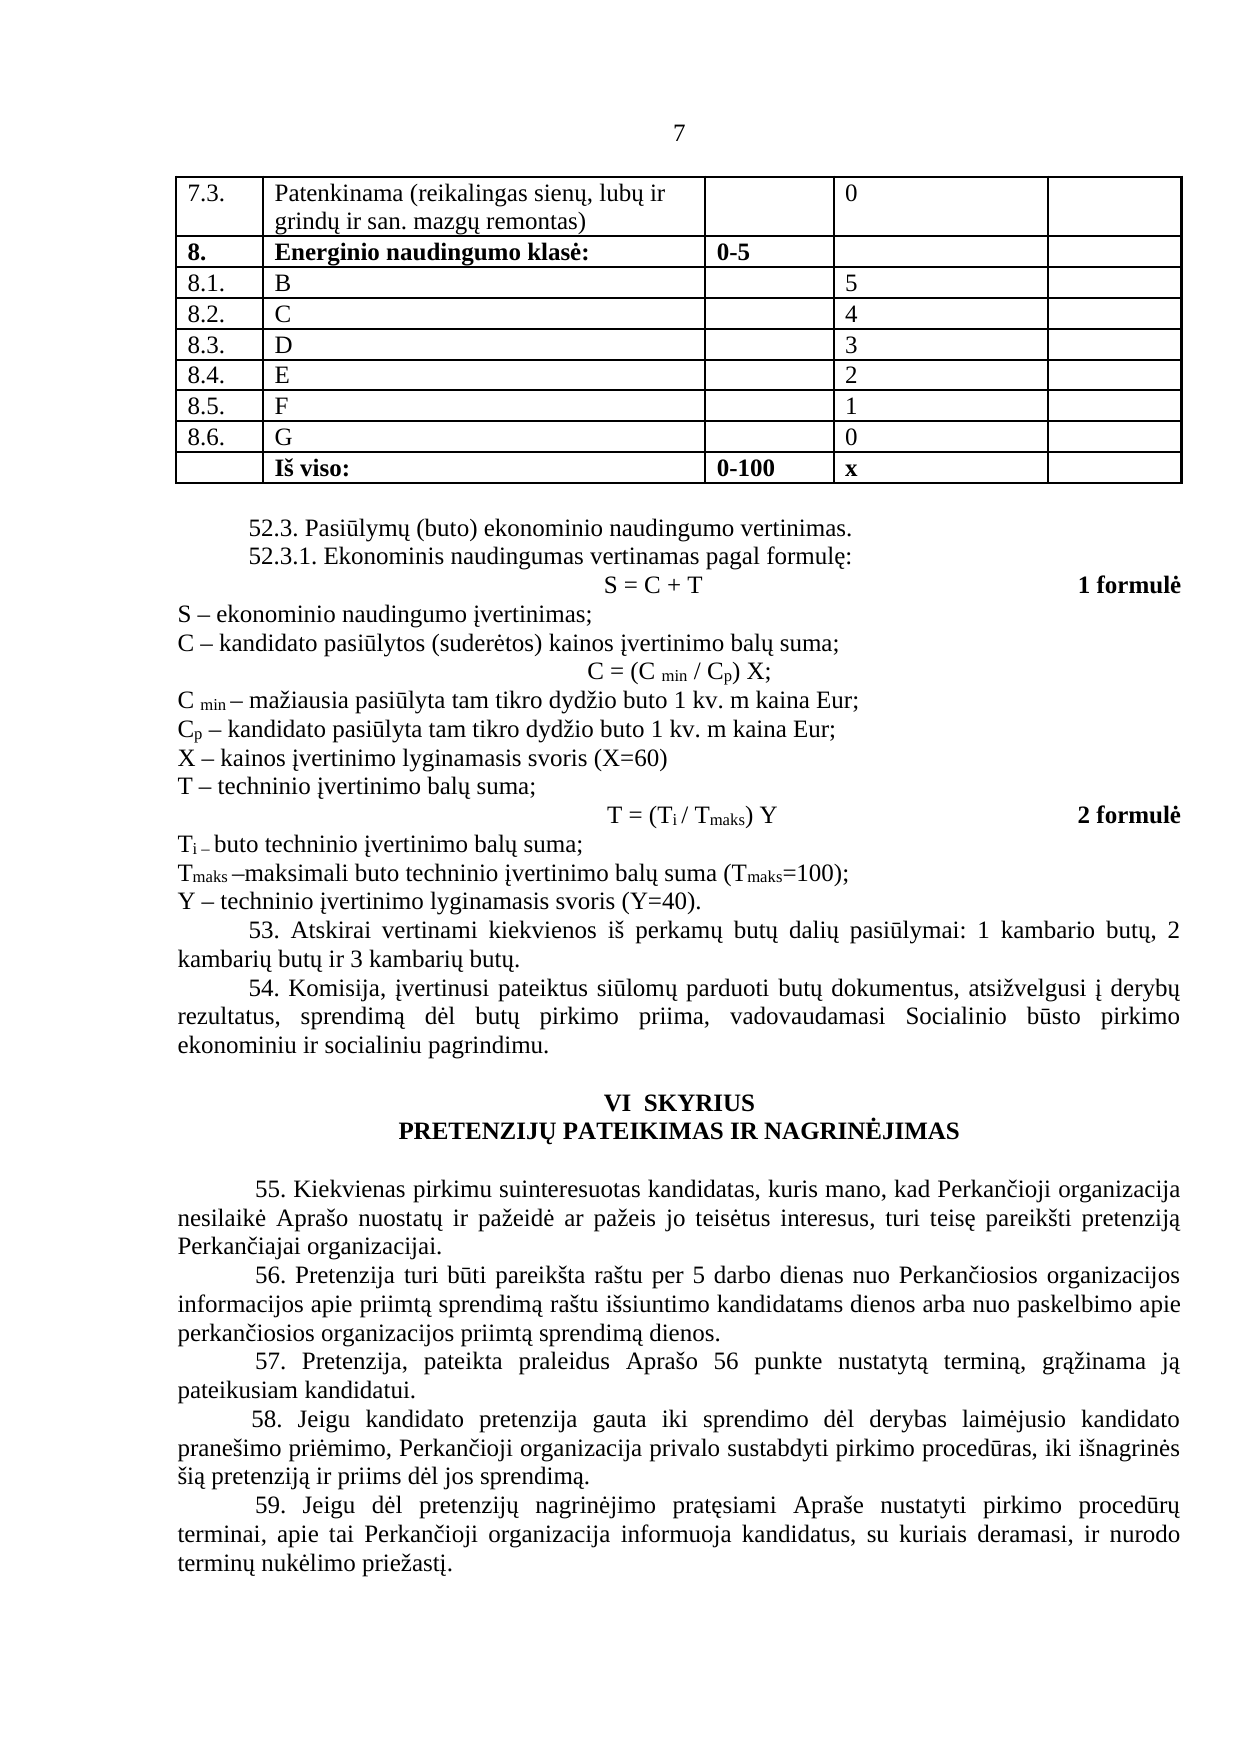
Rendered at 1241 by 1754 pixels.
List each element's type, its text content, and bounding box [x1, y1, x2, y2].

table_cell Patenkinama (reikalingas sienų, lubų ir grindų ir san. mazgų remontas) [264, 178, 704, 235]
table_cell x [835, 453, 1047, 482]
table_cell 0 [835, 178, 1047, 235]
table_cell 4 [835, 299, 1047, 328]
table_cell [1049, 330, 1180, 358]
table_cell 0-100 [706, 453, 833, 482]
table_cell [706, 391, 833, 420]
text T – techninio įvertinimo balų suma; [177, 771, 1181, 800]
table_cell E [264, 361, 704, 389]
text Cp – kandidato pasiūlyta tam tikro dydžio buto 1 kv. m kaina Eur; [177, 714, 1181, 743]
table_cell [1049, 361, 1180, 389]
table_cell [706, 361, 833, 389]
text C = (C min / Cp) X; [177, 656, 1181, 685]
text 57. Pretenzija, pateikta praleidus Aprašo 56 punkte nustatytą terminą, grąžinama ją pateikusiam kandidatui. [177, 1346, 1181, 1404]
table_cell [177, 453, 262, 482]
table_cell [1049, 453, 1180, 482]
text Tmaks –maksimali buto techninio įvertinimo balų suma (Tmaks=100); [177, 858, 1181, 886]
table_cell [1049, 237, 1180, 266]
table_cell [706, 268, 833, 297]
table_cell Energinio naudingumo klasė: [264, 237, 704, 266]
text X – kainos įvertinimo lyginamasis svoris (X=60) [177, 743, 1181, 771]
table_cell 3 [835, 330, 1047, 358]
text 55. Kiekvienas pirkimu suinteresuotas kandidatas, kuris mano, kad Perkančioji organizacija nesilaikė Aprašo nuostatų ir pažeidė ar pažeis jo teisėtus interesus, turi teisę pareikšti pretenziją Perkančiajai organizacijai. [177, 1174, 1181, 1260]
text S – ekonominio naudingumo įvertinimas; [177, 599, 1181, 628]
table_cell 8.2. [177, 299, 262, 328]
text VI SKYRIUS [177, 1088, 1181, 1116]
table_cell [706, 422, 833, 451]
table_cell [706, 178, 833, 235]
text 58. Jeigu kandidato pretenzija gauta iki sprendimo dėl derybas laimėjusio kandidato pranešimo priėmimo, Perkančioji organizacija privalo sustabdyti pirkimo procedūras, iki išnagrinės šią pretenziją ir priims dėl jos sprendimą. [177, 1404, 1181, 1490]
table_cell 0 [835, 422, 1047, 451]
table_cell G [264, 422, 704, 451]
table_cell D [264, 330, 704, 358]
table_cell 7.3. [177, 178, 262, 235]
table_cell [1049, 268, 1180, 297]
table_cell 8.5. [177, 391, 262, 420]
text Y – techninio įvertinimo lyginamasis svoris (Y=40). [177, 886, 1181, 915]
table_cell [1049, 391, 1180, 420]
table_cell [706, 299, 833, 328]
table_cell C [264, 299, 704, 328]
table_cell [1049, 299, 1180, 328]
text 54. Komisija, įvertinusi pateiktus siūlomų parduoti butų dokumentus, atsižvelgusi į derybų rezultatus, sprendimą dėl butų pirkimo priima, vadovaudamasi Socialinio būsto pirkimo ekonominiu ir socialiniu pagrindimu. [177, 973, 1181, 1059]
table_cell 8.3. [177, 330, 262, 358]
table_cell Iš viso: [264, 453, 704, 482]
table_cell 8.4. [177, 361, 262, 389]
table_cell [1049, 422, 1180, 451]
table_cell 0-5 [706, 237, 833, 266]
table_cell 1 [835, 391, 1047, 420]
text 53. Atskirai vertinami kiekvienos iš perkamų butų dalių pasiūlymai: 1 kambario butų, 2 kambarių butų ir 3 kambarių butų. [177, 915, 1181, 973]
table_cell 8.6. [177, 422, 262, 451]
table_cell [1049, 178, 1180, 235]
table_cell F [264, 391, 704, 420]
text 52.3. Pasiūlymų (buto) ekonominio naudingumo vertinimas. [177, 513, 1181, 541]
table_cell 2 [835, 361, 1047, 389]
table_cell [835, 237, 1047, 266]
text T = (Ti / Tmaks) Y 2 formulė [327, 800, 1181, 829]
text 59. Jeigu dėl pretenzijų nagrinėjimo pratęsiami Apraše nustatyti pirkimo procedūrų terminai, apie tai Perkančioji organizacija informuoja kandidatus, su kuriais deramasi, ir nurodo terminų nukėlimo priežastį. [177, 1490, 1181, 1576]
text S = C + T 1 formulė [177, 570, 1181, 599]
table_cell 8. [177, 237, 262, 266]
table_cell [706, 330, 833, 358]
table_cell 8.1. [177, 268, 262, 297]
text 56. Pretenzija turi būti pareikšta raštu per 5 darbo dienas nuo Perkančiosios organizacijos informacijos apie priimtą sprendimą raštu išsiuntimo kandidatams dienos arba nuo paskelbimo apie perkančiosios organizacijos priimtą sprendimą dienos. [177, 1260, 1181, 1346]
table_cell B [264, 268, 704, 297]
text PRETENZIJŲ PATEIKIMAS IR NAGRINĖJIMAS [177, 1116, 1181, 1145]
table_cell 5 [835, 268, 1047, 297]
text C min – mažiausia pasiūlyta tam tikro dydžio buto 1 kv. m kaina Eur; [177, 685, 1181, 714]
text C – kandidato pasiūlytos (suderėtos) kainos įvertinimo balų suma; [177, 628, 1181, 656]
text Ti – buto techninio įvertinimo balų suma; [177, 829, 1181, 858]
text 52.3.1. Ekonominis naudingumas vertinamas pagal formulę: [177, 541, 1181, 570]
